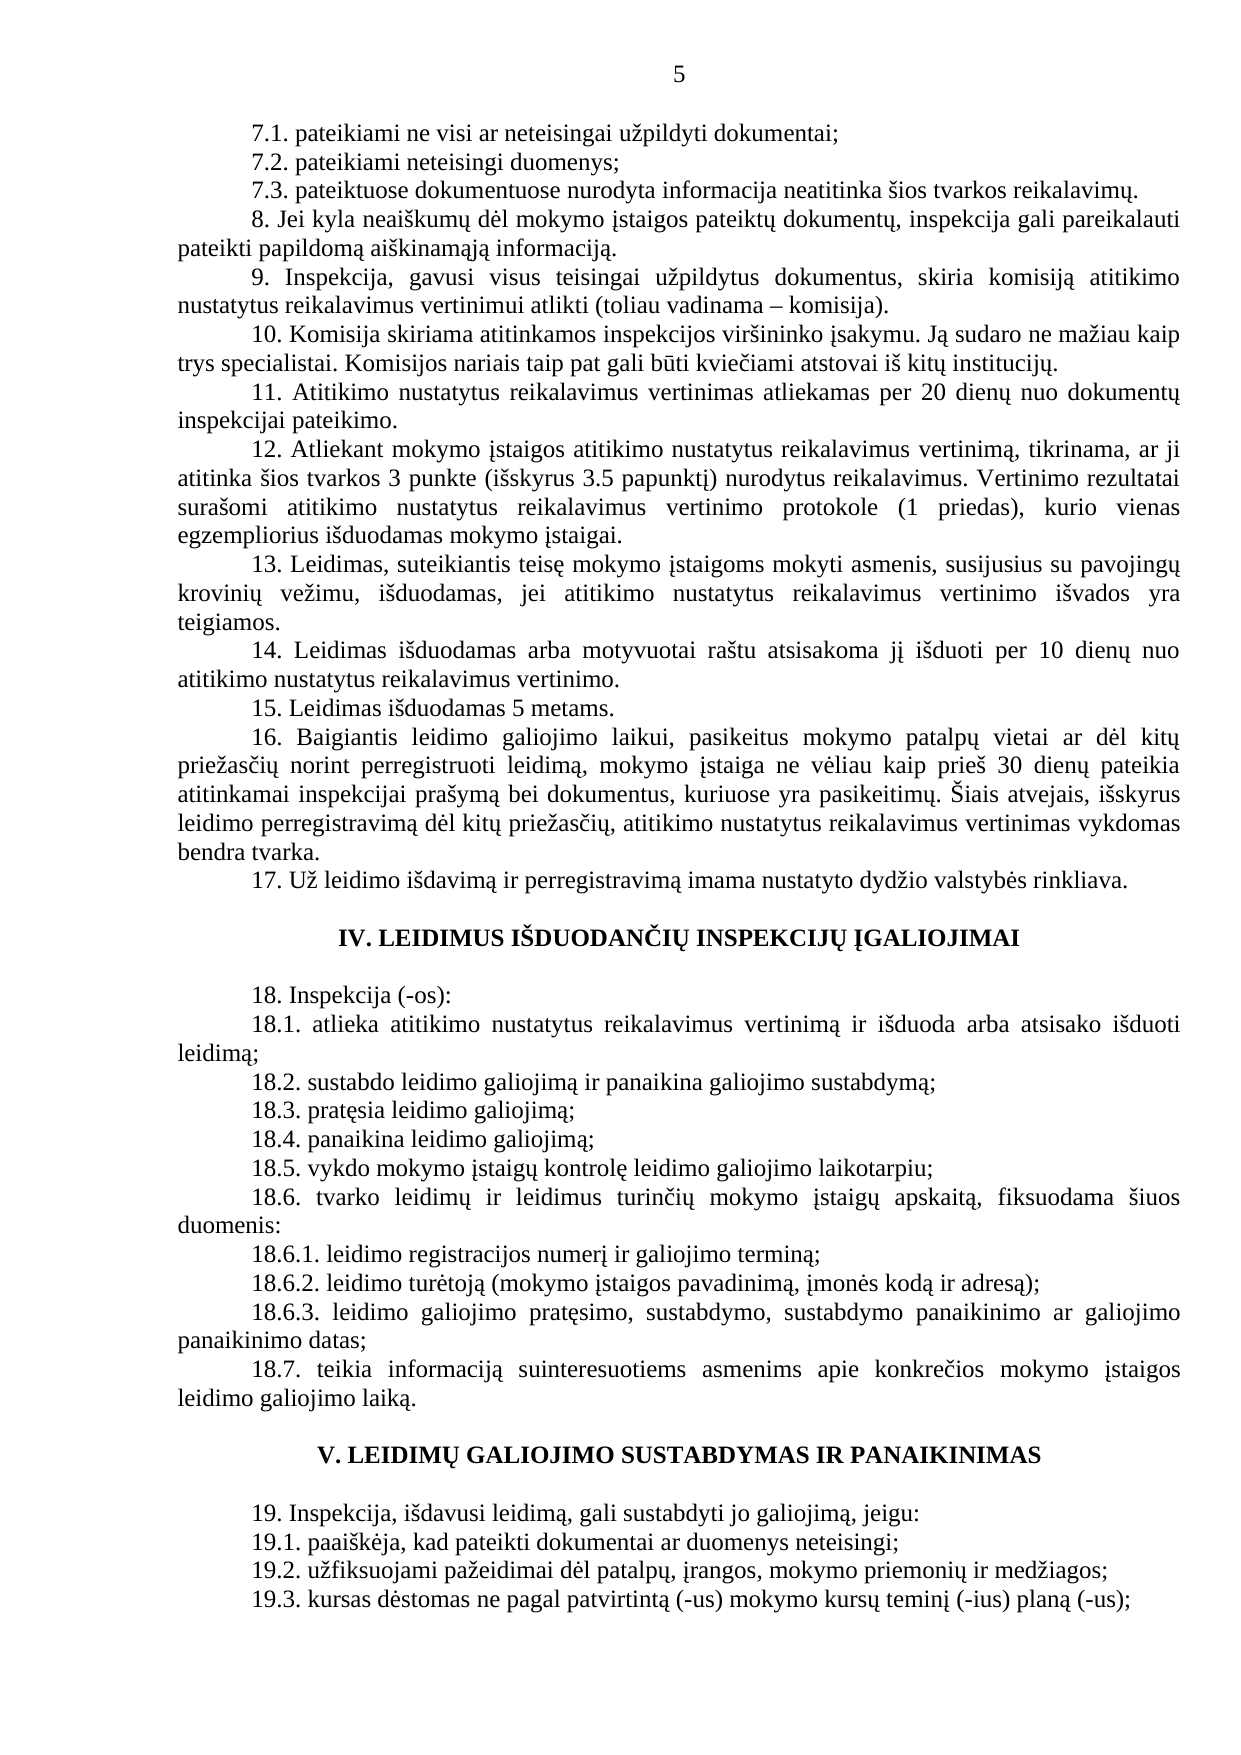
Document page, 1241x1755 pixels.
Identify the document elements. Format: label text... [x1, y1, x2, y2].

text 10. Komisija skiriama atitinkamos inspekcijos viršininko įsakymu. Ją sudaro ne mažiau kaip trys specialistai. Komisijos nariais taip pat gali būti kviečiami atstovai iš kitų institucijų. [177, 319, 1181, 377]
text 18.1. atlieka atitikimo nustatytus reikalavimus vertinimą ir išduoda arba atsisako išduoti leidimą; [177, 1009, 1181, 1067]
text V. LEIDIMŲ GALIOJIMO SUSTABDYMAS IR PANAIKINIMAS [177, 1441, 1181, 1469]
text 14. Leidimas išduodamas arba motyvuotai raštu atsisakoma jį išduoti per 10 dienų nuo atitikimo nustatytus reikalavimus vertinimo. [177, 636, 1181, 693]
text 7.3. pateiktuose dokumentuose nurodyta informacija neatitinka šios tvarkos reikalavimų. [177, 176, 1181, 204]
text 12. Atliekant mokymo įstaigos atitikimo nustatytus reikalavimus vertinimą, tikrinama, ar ji atitinka šios tvarkos 3 punkte (išskyrus 3.5 papunktį) nurodytus reikalavimus. Vertinimo rezultatai surašomi atitikimo nustatytus reikalavimus vertinimo protokole (1 priedas), kurio vienas egzempliorius išduodamas mokymo įstaigai. [177, 434, 1181, 549]
text 7.2. pateikiami neteisingi duomenys; [177, 147, 1181, 176]
text 16. Baigiantis leidimo galiojimo laikui, pasikeitus mokymo patalpų vietai ar dėl kitų priežasčių norint perregistruoti leidimą, mokymo įstaiga ne vėliau kaip prieš 30 dienų pateikia atitinkamai inspekcijai prašymą bei dokumentus, kuriuose yra pasikeitimų. Šiais atvejais, išskyrus leidimo perregistravimą dėl kitų priežasčių, atitikimo nustatytus reikalavimus vertinimas vykdomas bendra tvarka. [177, 722, 1181, 866]
text 15. Leidimas išduodamas 5 metams. [177, 693, 1181, 722]
text 9. Inspekcija, gavusi visus teisingai užpildytus dokumentus, skiria komisiją atitikimo nustatytus reikalavimus vertinimui atlikti (toliau vadinama – komisija). [177, 262, 1181, 319]
text 19.1. paaiškėja, kad pateikti dokumentai ar duomenys neteisingi; [177, 1527, 1181, 1556]
text 18.6.1. leidimo registracijos numerį ir galiojimo terminą; [177, 1239, 1181, 1268]
text 19. Inspekcija, išdavusi leidimą, gali sustabdyti jo galiojimą, jeigu: [177, 1498, 1181, 1527]
text IV. LEIDIMUS IŠDUODANČIŲ INSPEKCIJŲ ĮGALIOJIMAI [177, 923, 1181, 952]
text 18.3. pratęsia leidimo galiojimą; [177, 1096, 1181, 1124]
text 18.5. vykdo mokymo įstaigų kontrolę leidimo galiojimo laikotarpiu; [177, 1153, 1181, 1182]
text 18.7. teikia informaciją suinteresuotiems asmenims apie konkrečios mokymo įstaigos leidimo galiojimo laiką. [177, 1354, 1181, 1412]
text 13. Leidimas, suteikiantis teisę mokymo įstaigoms mokyti asmenis, susijusius su pavojingų krovinių vežimu, išduodamas, jei atitikimo nustatytus reikalavimus vertinimo išvados yra teigiamos. [177, 549, 1181, 636]
text 17. Už leidimo išdavimą ir perregistravimą imama nustatyto dydžio valstybės rinkliava. [177, 866, 1181, 894]
text 19.2. užfiksuojami pažeidimai dėl patalpų, įrangos, mokymo priemonių ir medžiagos; [177, 1556, 1181, 1584]
text 18.6.2. leidimo turėtoją (mokymo įstaigos pavadinimą, įmonės kodą ir adresą); [177, 1268, 1181, 1297]
text 18. Inspekcija (-os): [177, 981, 1181, 1009]
text 18.2. sustabdo leidimo galiojimą ir panaikina galiojimo sustabdymą; [177, 1067, 1181, 1096]
text 11. Atitikimo nustatytus reikalavimus vertinimas atliekamas per 20 dienų nuo dokumentų inspekcijai pateikimo. [177, 377, 1181, 434]
text 7.1. pateikiami ne visi ar neteisingai užpildyti dokumentai; [177, 118, 1181, 147]
text 18.4. panaikina leidimo galiojimą; [177, 1124, 1181, 1153]
text 18.6.3. leidimo galiojimo pratęsimo, sustabdymo, sustabdymo panaikinimo ar galiojimo panaikinimo datas; [177, 1297, 1181, 1354]
text 18.6. tvarko leidimų ir leidimus turinčių mokymo įstaigų apskaitą, fiksuodama šiuos duomenis: [177, 1182, 1181, 1239]
text 19.3. kursas dėstomas ne pagal patvirtintą (-us) mokymo kursų teminį (-ius) planą (-us); [177, 1584, 1181, 1613]
text 8. Jei kyla neaiškumų dėl mokymo įstaigos pateiktų dokumentų, inspekcija gali pareikalauti pateikti papildomą aiškinamąją informaciją. [177, 204, 1181, 262]
